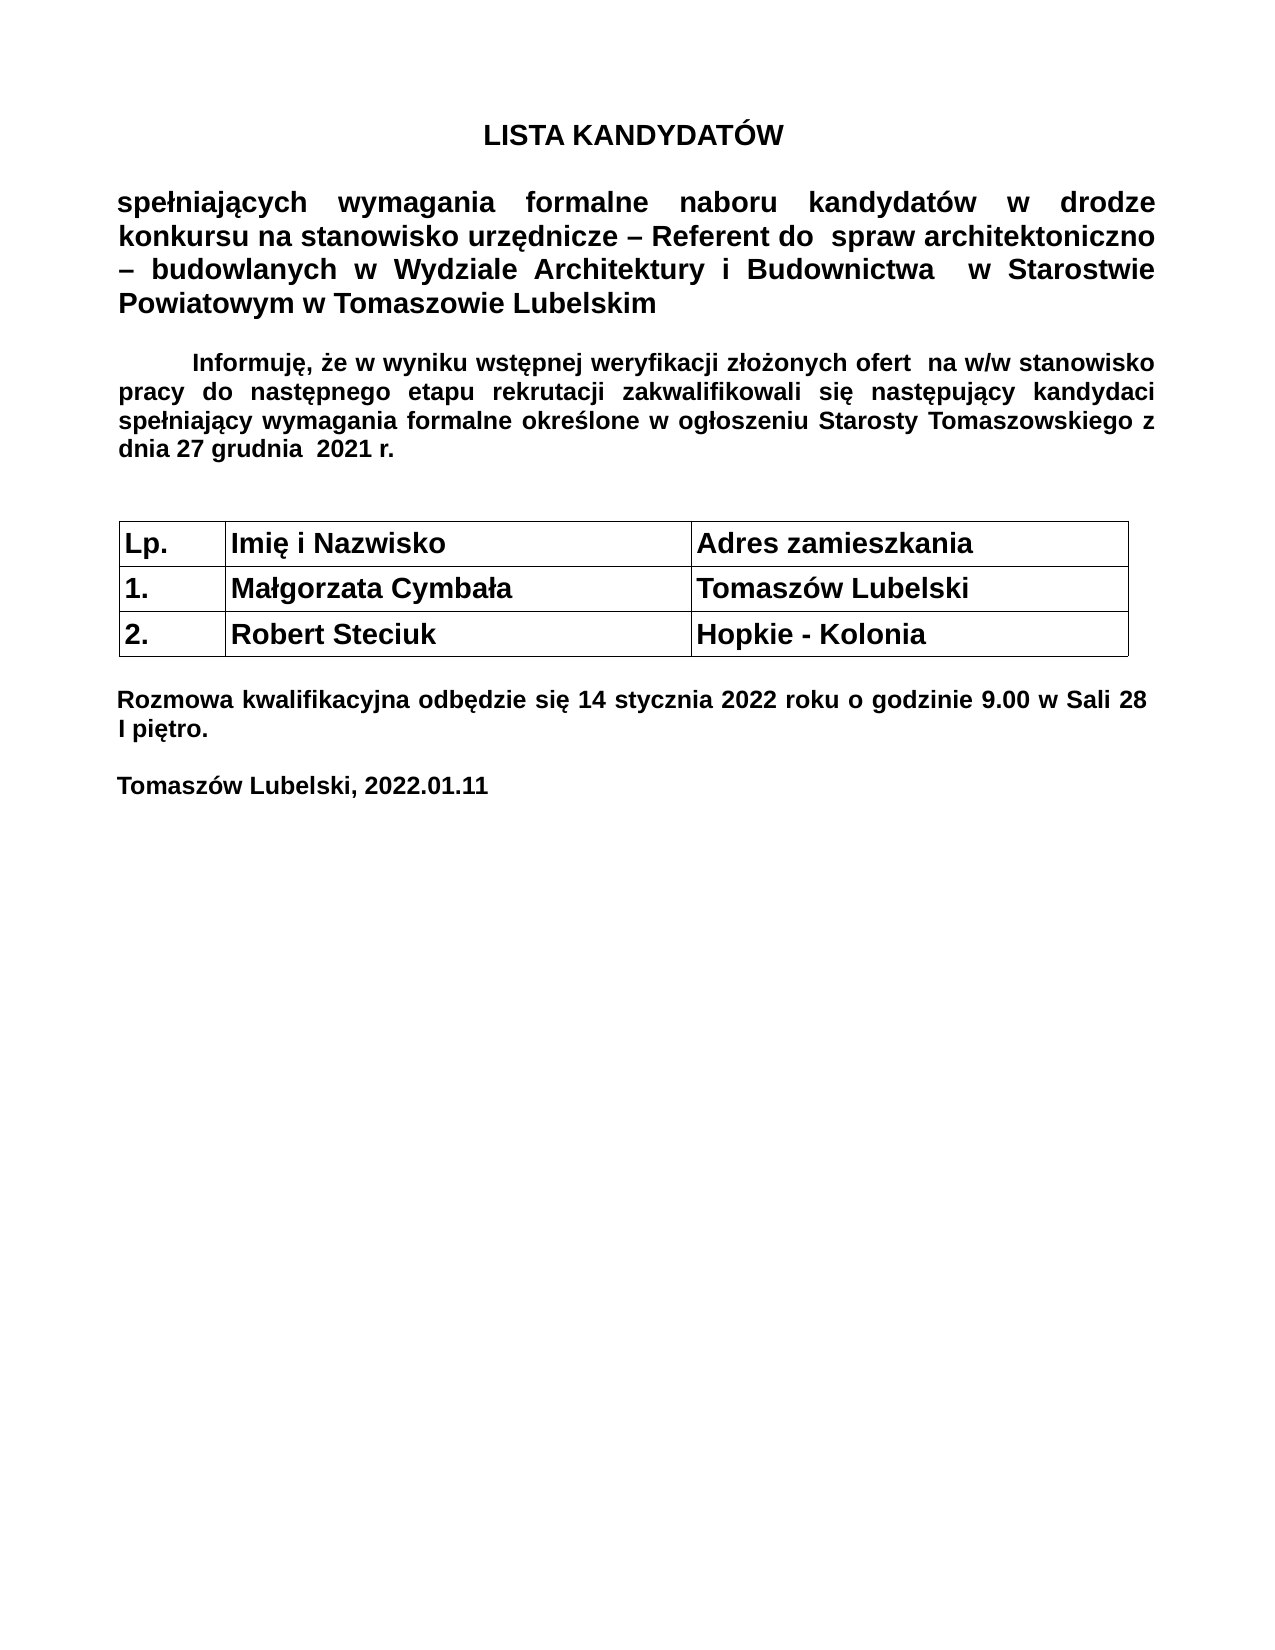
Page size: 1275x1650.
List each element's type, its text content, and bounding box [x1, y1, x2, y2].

table_cell 1. [120, 567, 225, 611]
text Tomaszów Lubelski, 2022.01.11 [117, 771, 1157, 800]
table_cell Hopkie - Kolonia [692, 612, 1128, 656]
text Informuję, że w wyniku wstępnej weryfikacji złożonych ofert na w/w stanowisko pracy do następnego etapu rekrutacji zakwalifikowali się następujący kandydaci spełniający wymagania formalne określone w ogłoszeniu Starosty Tomaszowskiego z dnia 27 grudnia 2021 r. [117, 348, 1157, 463]
table_header Imię i Nazwisko [226, 522, 691, 566]
text Rozmowa kwalifikacyjna odbędzie się 14 stycznia 2022 roku o godzinie 9.00 w Sali 28 I piętro. [117, 685, 1157, 742]
table_cell Robert Steciuk [226, 612, 691, 656]
table_cell Małgorzata Cymbała [226, 567, 691, 611]
table_cell Tomaszów Lubelski [692, 567, 1128, 611]
table_cell 2. [120, 612, 225, 656]
table_header Lp. [120, 522, 225, 566]
text spełniających wymagania formalne naboru kandydatów w drodze konkursu na stanowisko urzędnicze – Referent do spraw architektoniczno – budowlanych w Wydziale Architektury i Budownictwa w Starostwie Powiatowym w Tomaszowie Lubelskim [117, 185, 1157, 319]
table_header Adres zamieszkania [692, 522, 1128, 566]
text LISTA KANDYDATÓW [117, 118, 1157, 152]
